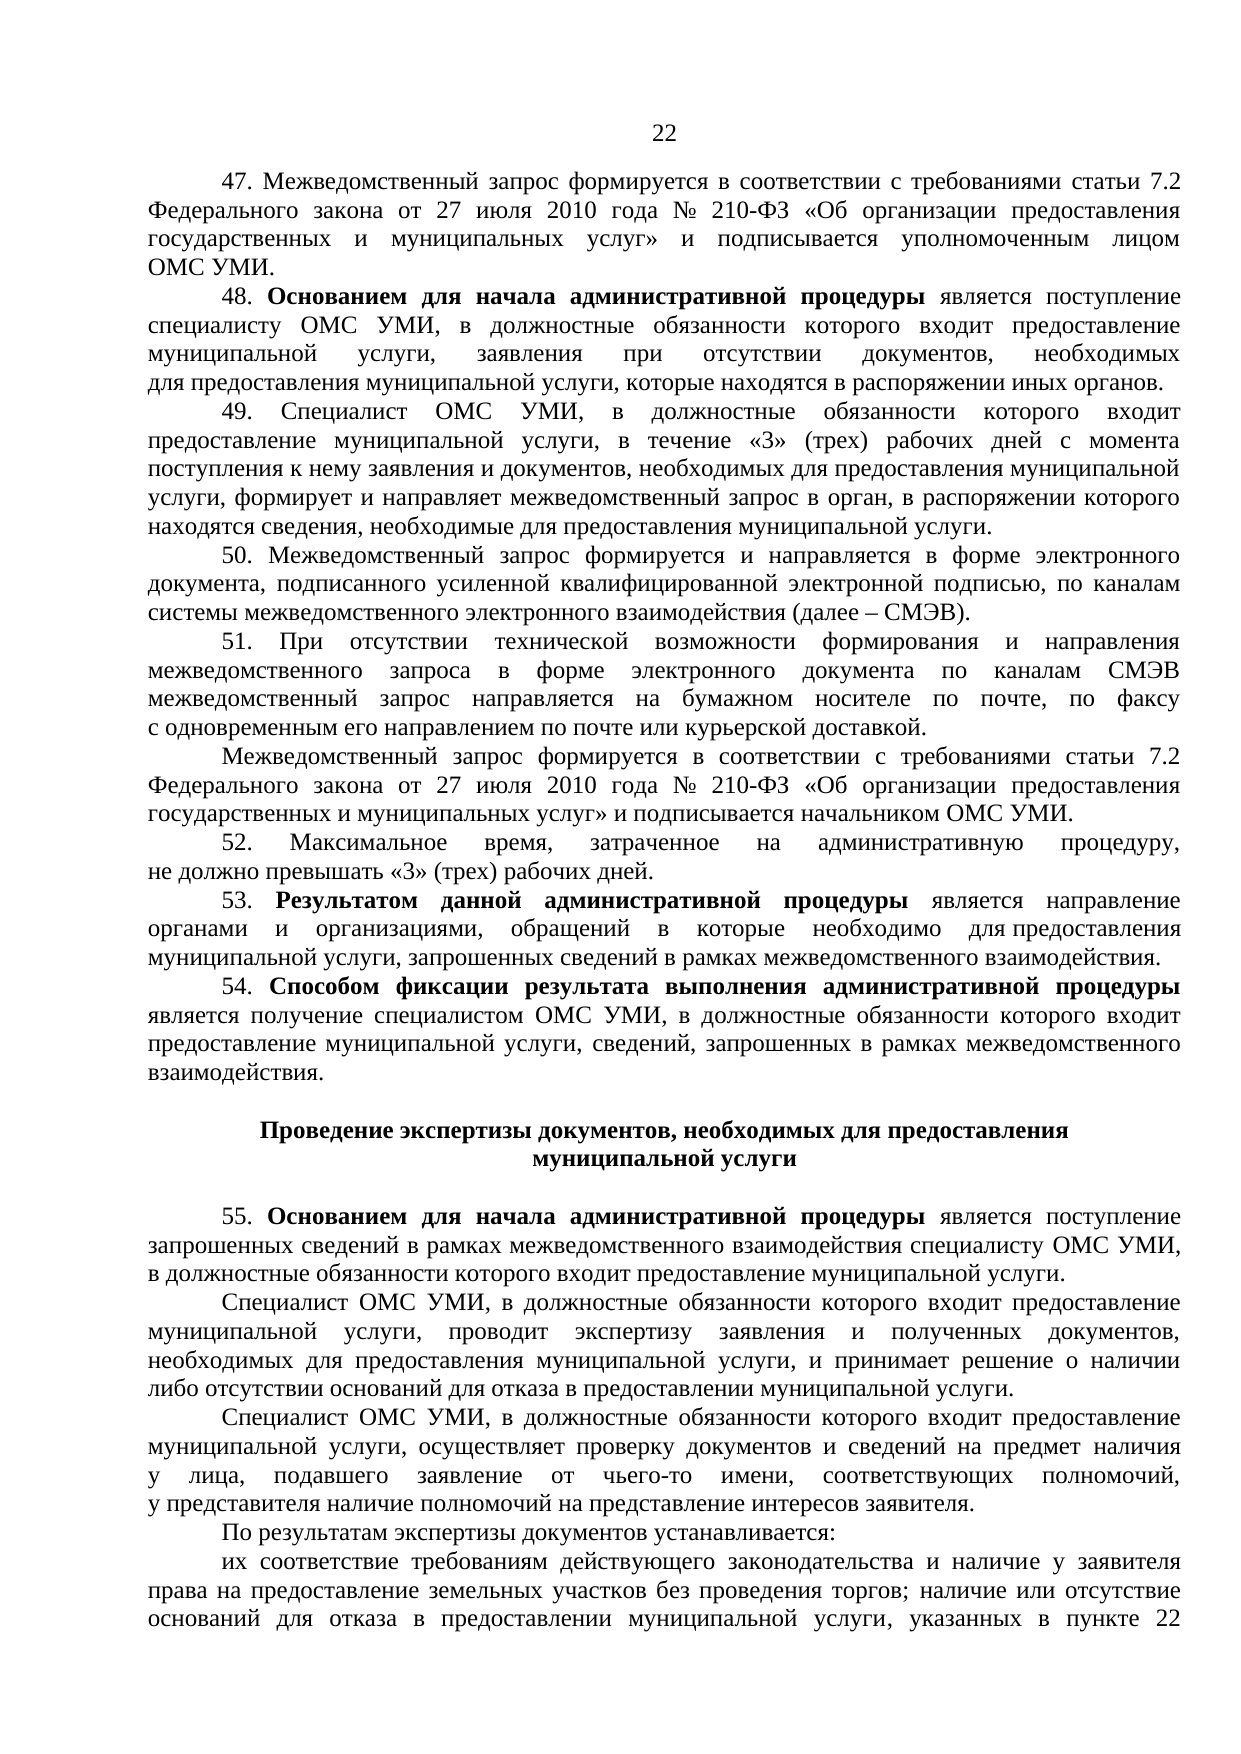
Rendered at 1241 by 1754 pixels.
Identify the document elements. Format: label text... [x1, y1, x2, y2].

text 52. Максимальное время, затраченное на административную процедуру, не должно превышать «3» (трех) рабочих дней. [148, 827, 1181, 885]
text По результатам экспертизы документов устанавливается: [148, 1517, 1181, 1546]
text 54. Способом фиксации результата выполнения административной процедуры является получение специалистом ОМС УМИ, в должностные обязанности которого входит предоставление муниципальной услуги, сведений, запрошенных в рамках межведомственного взаимодействия. [148, 971, 1181, 1086]
text 51. При отсутствии технической возможности формирования и направления межведомственного запроса в форме электронного документа по каналам СМЭВ межведомственный запрос направляется на бумажном носителе по почте, по факсу с одновременным его направлением по почте или курьерской доставкой. [148, 626, 1181, 741]
text Межведомственный запрос формируется в соответствии с требованиями статьи 7.2 Федерального закона от 27 июля 2010 года № 210-ФЗ «Об организации предоставления государственных и муниципальных услуг» и подписывается начальником ОМС УМИ. [148, 741, 1181, 827]
text Специалист ОМС УМИ, в должностные обязанности которого входит предоставление муниципальной услуги, проводит экспертизу заявления и полученных документов, необходимых для предоставления муниципальной услуги, и принимает решение о наличии либо отсутствии оснований для отказа в предоставлении муниципальной услуги. [148, 1287, 1181, 1402]
text 48. Основанием для начала административной процедуры является поступление специалисту ОМС УМИ, в должностные обязанности которого входит предоставление муниципальной услуги, заявления при отсутствии документов, необходимых для предоставления муниципальной услуги, которые находятся в распоряжении иных органов. [148, 281, 1181, 396]
text 55. Основанием для начала административной процедуры является поступление запрошенных сведений в рамках межведомственного взаимодействия специалисту ОМС УМИ, в должностные обязанности которого входит предоставление муниципальной услуги. [148, 1201, 1181, 1287]
text их соответствие требованиям действующего законодательства и наличие у заявителя права на предоставление земельных участков без проведения торгов; наличие или отсутствие оснований для отказа в предоставлении муниципальной услуги, указанных в пункте 22 [148, 1546, 1181, 1632]
text 49. Специалист ОМС УМИ, в должностные обязанности которого входит предоставление муниципальной услуги, в течение «3» (трех) рабочих дней с момента поступления к нему заявления и документов, необходимых для предоставления муниципальной услуги, формирует и направляет межведомственный запрос в орган, в распоряжении которого находятся сведения, необходимые для предоставления муниципальной услуги. [148, 396, 1181, 540]
text 53. Результатом данной административной процедуры является направление органами и организациями, обращений в которые необходимо для предоставления муниципальной услуги, запрошенных сведений в рамках межведомственного взаимодействия. [148, 885, 1181, 971]
text Специалист ОМС УМИ, в должностные обязанности которого входит предоставление муниципальной услуги, осуществляет проверку документов и сведений на предмет наличия у лица, подавшего заявление от чьего-то имени, соответствующих полномочий, у представителя наличие полномочий на представление интересов заявителя. [148, 1402, 1181, 1517]
text 50. Межведомственный запрос формируется и направляется в форме электронного документа, подписанного усиленной квалифицированной электронной подписью, по каналам системы межведомственного электронного взаимодействия (далее – СМЭВ). [148, 540, 1181, 626]
text 47. Межведомственный запрос формируется в соответствии с требованиями статьи 7.2 Федерального закона от 27 июля 2010 года № 210-ФЗ «Об организации предоставления государственных и муниципальных услуг» и подписывается уполномоченным лицом ОМС УМИ. [148, 166, 1181, 281]
text Проведение экспертизы документов, необходимых для предоставления муниципальной услуги [148, 1115, 1181, 1172]
